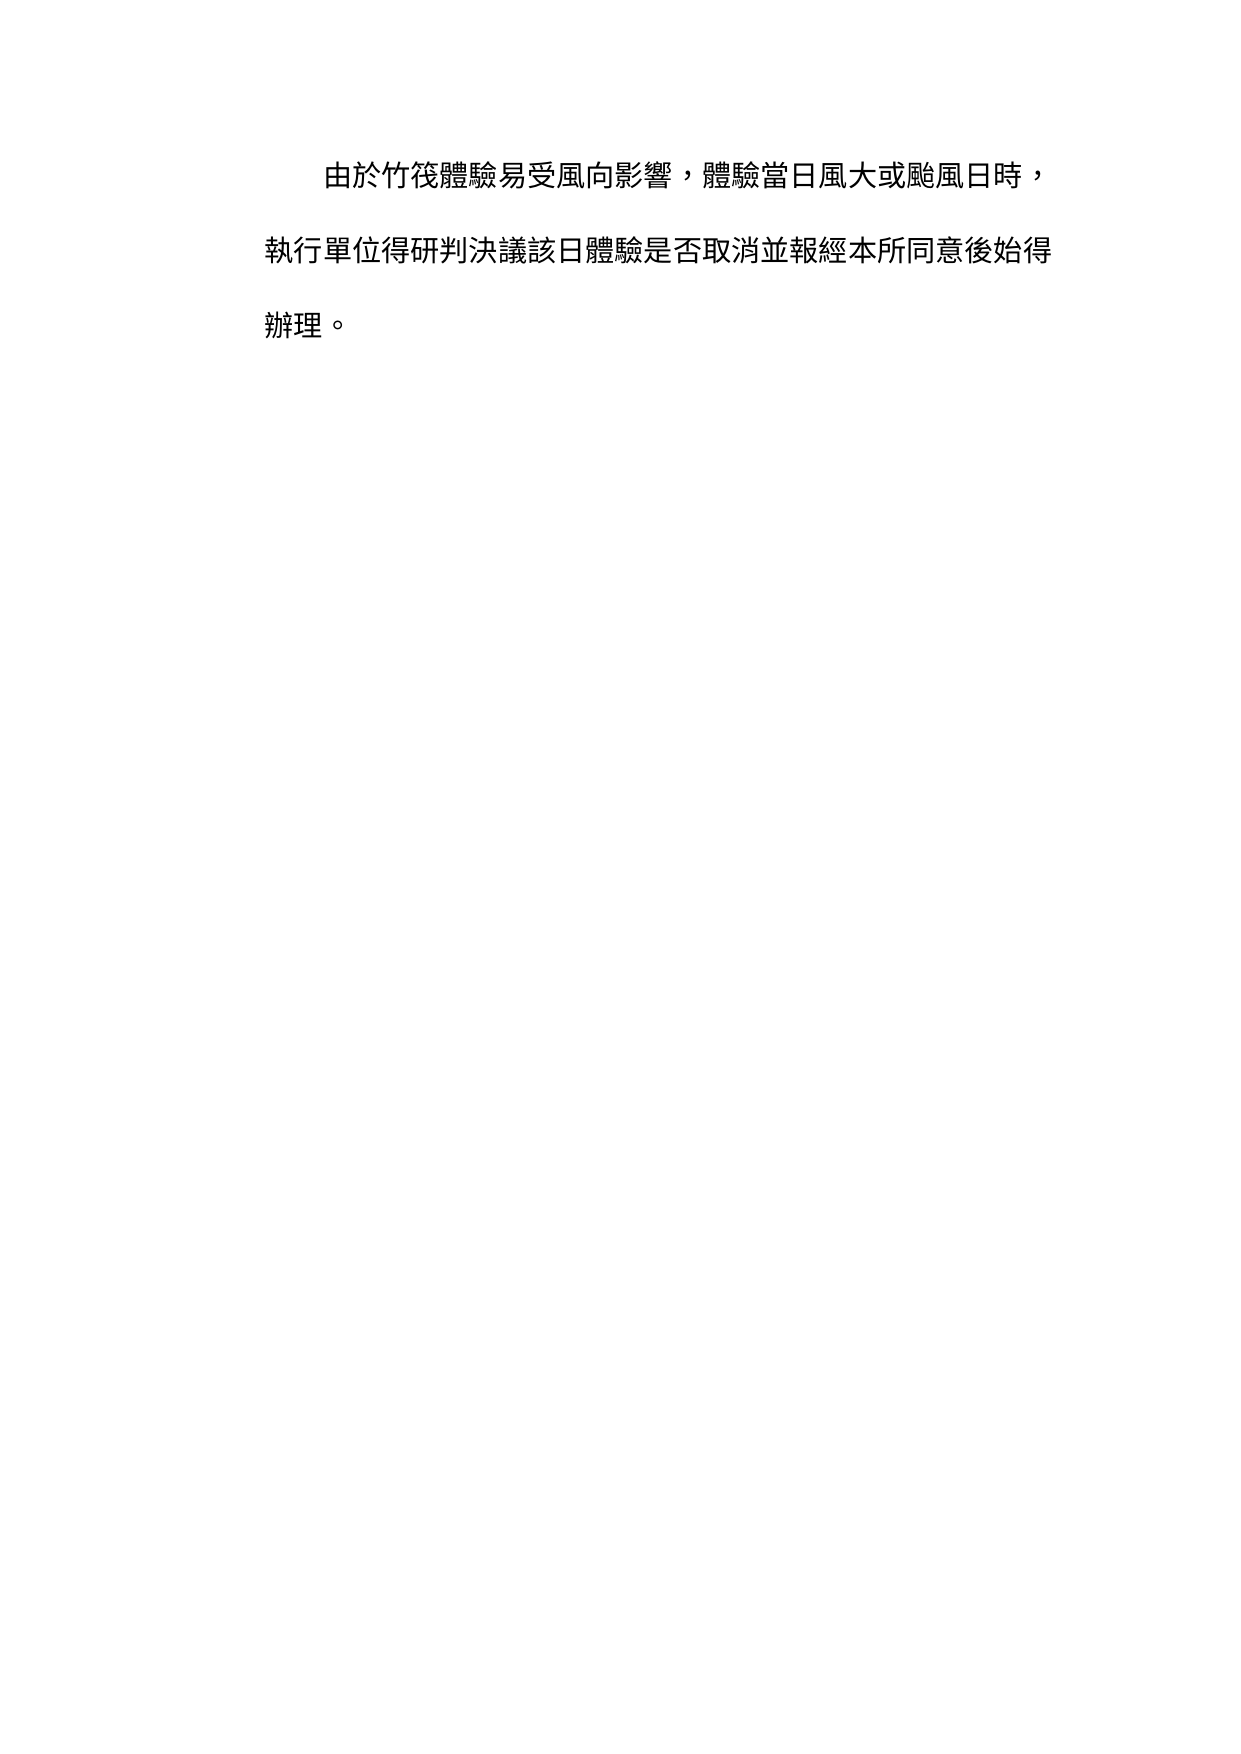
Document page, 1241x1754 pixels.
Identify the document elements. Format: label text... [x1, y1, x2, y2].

text 由於竹筏體驗易受風向影響，體驗當日風大或颱風日時，執行單位得研判決議該日體驗是否取消並報經本所同意後始得辦理。 [264, 137, 1063, 362]
